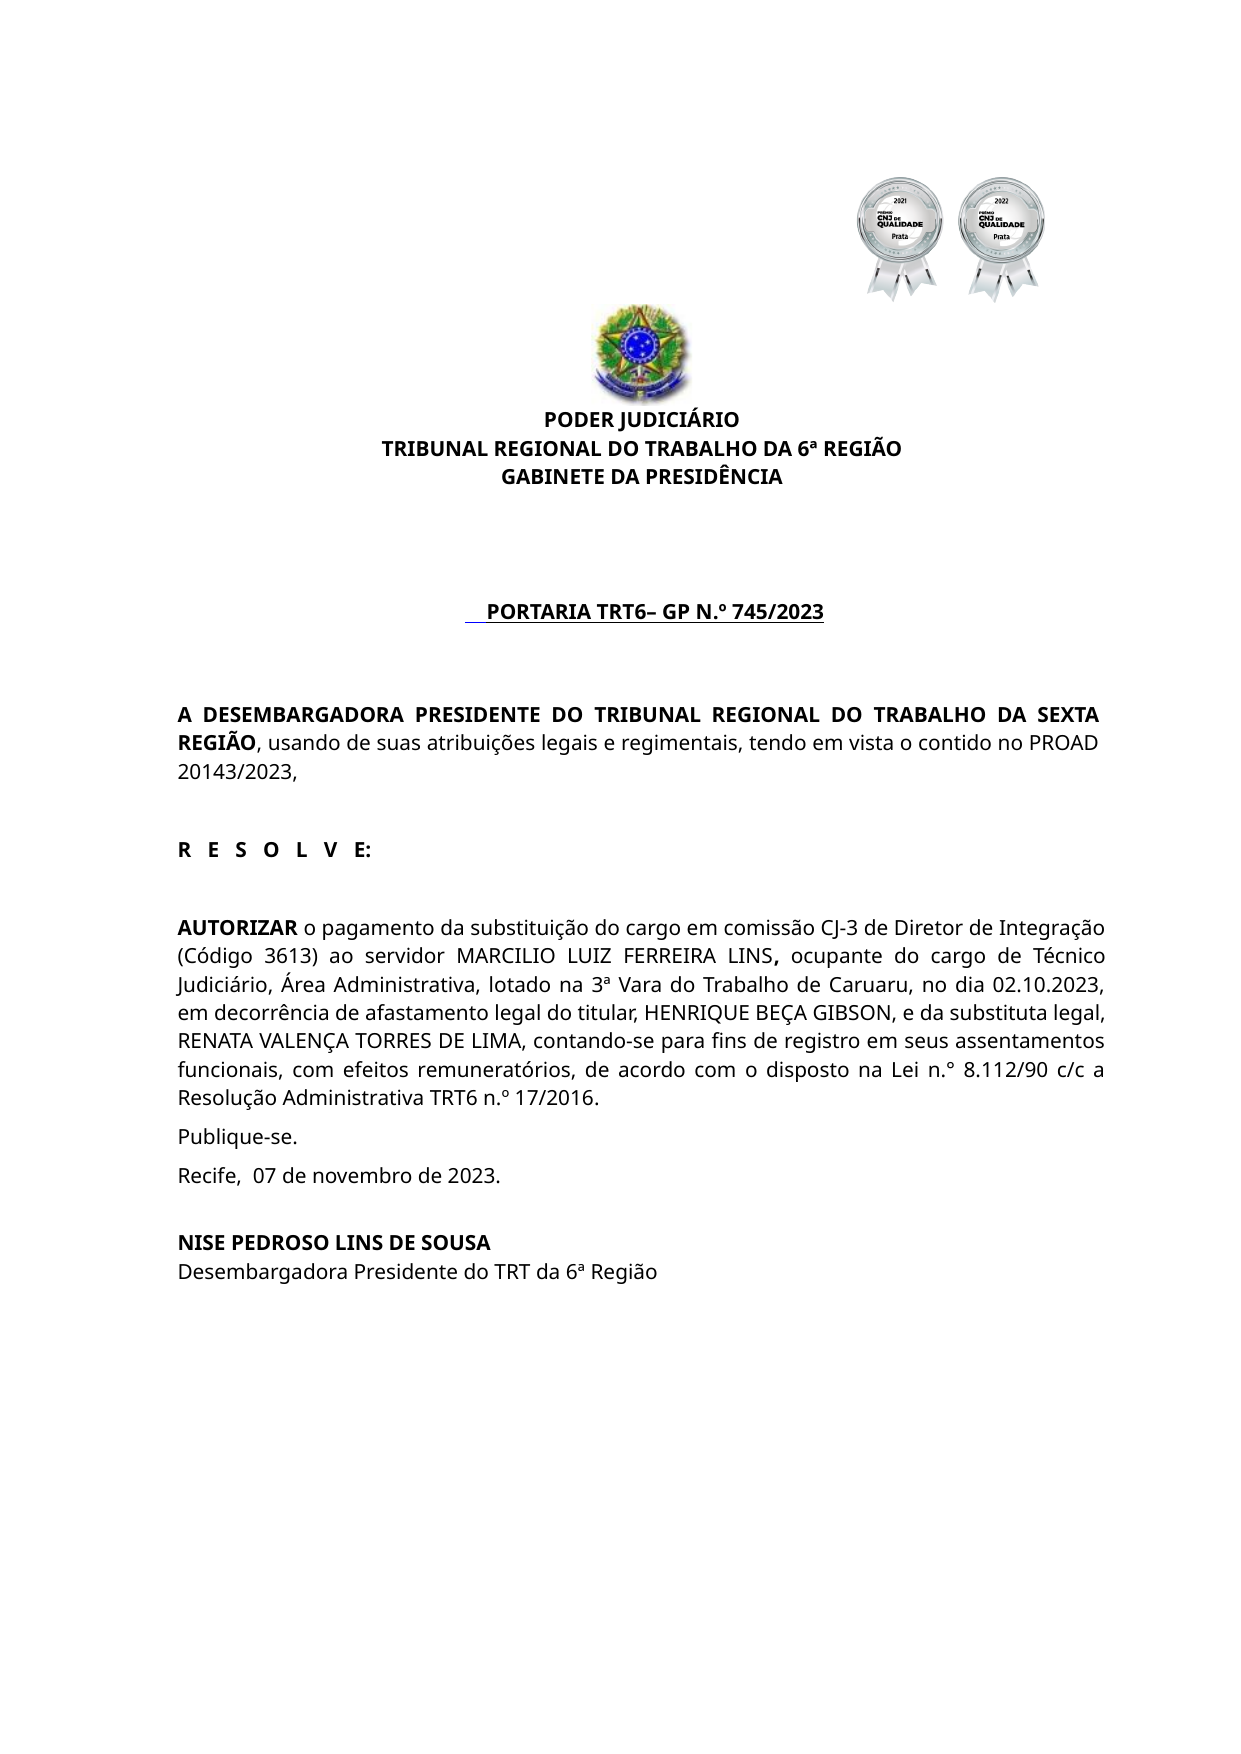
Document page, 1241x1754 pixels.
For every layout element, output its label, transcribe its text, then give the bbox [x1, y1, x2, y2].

text Recife, 07 de novembro de 2023. [177, 1161, 1106, 1189]
text AUTORIZAR o pagamento da substituição do cargo em comissão CJ-3 de Diretor de Integração (Código 3613) ao servidor MARCILIO LUIZ FERREIRA LINS, ocupante do cargo de Técnico Judiciário, Área Administrativa, lotado na 3ª Vara do Trabalho de Caruaru, no dia 02.10.2023, em decorrência de afastamento legal do titular, HENRIQUE BEÇA GIBSON, e da substituta legal, RENATA VALENÇA TORRES DE LIMA, contando-se para fins de registro em seus assentamentos funcionais, com efeitos remuneratórios, de acordo com o disposto na Lei n.° 8.112/90 c/c a Resolução Administrativa TRT6 n.º 17/2016. [177, 913, 1106, 1112]
text TRIBUNAL REGIONAL DO TRABALHO DA 6ª REGIÃO [177, 434, 1106, 462]
text GABINETE DA PRESIDÊNCIA [177, 462, 1106, 491]
text R E S O L V E: [177, 835, 1106, 863]
picture [591, 304, 693, 406]
text Publique-se. [177, 1122, 1106, 1151]
text A DESEMBARGADORA PRESIDENTE DO TRIBUNAL REGIONAL DO TRABALHO DA SEXTA REGIÃO, usando de suas atribuições legais e regimentais, tendo em vista o contido no PROAD 20143/2023, [177, 700, 1100, 785]
text Desembargadora Presidente do TRT da 6ª Região [177, 1257, 1106, 1285]
text NISE PEDROSO LINS DE SOUSA [177, 1228, 1106, 1257]
text PODER JUDICIÁRIO [177, 405, 1106, 434]
picture [837, 176, 1046, 304]
text PORTARIA TRT6– GP N.º 745/2023 [177, 597, 1106, 626]
